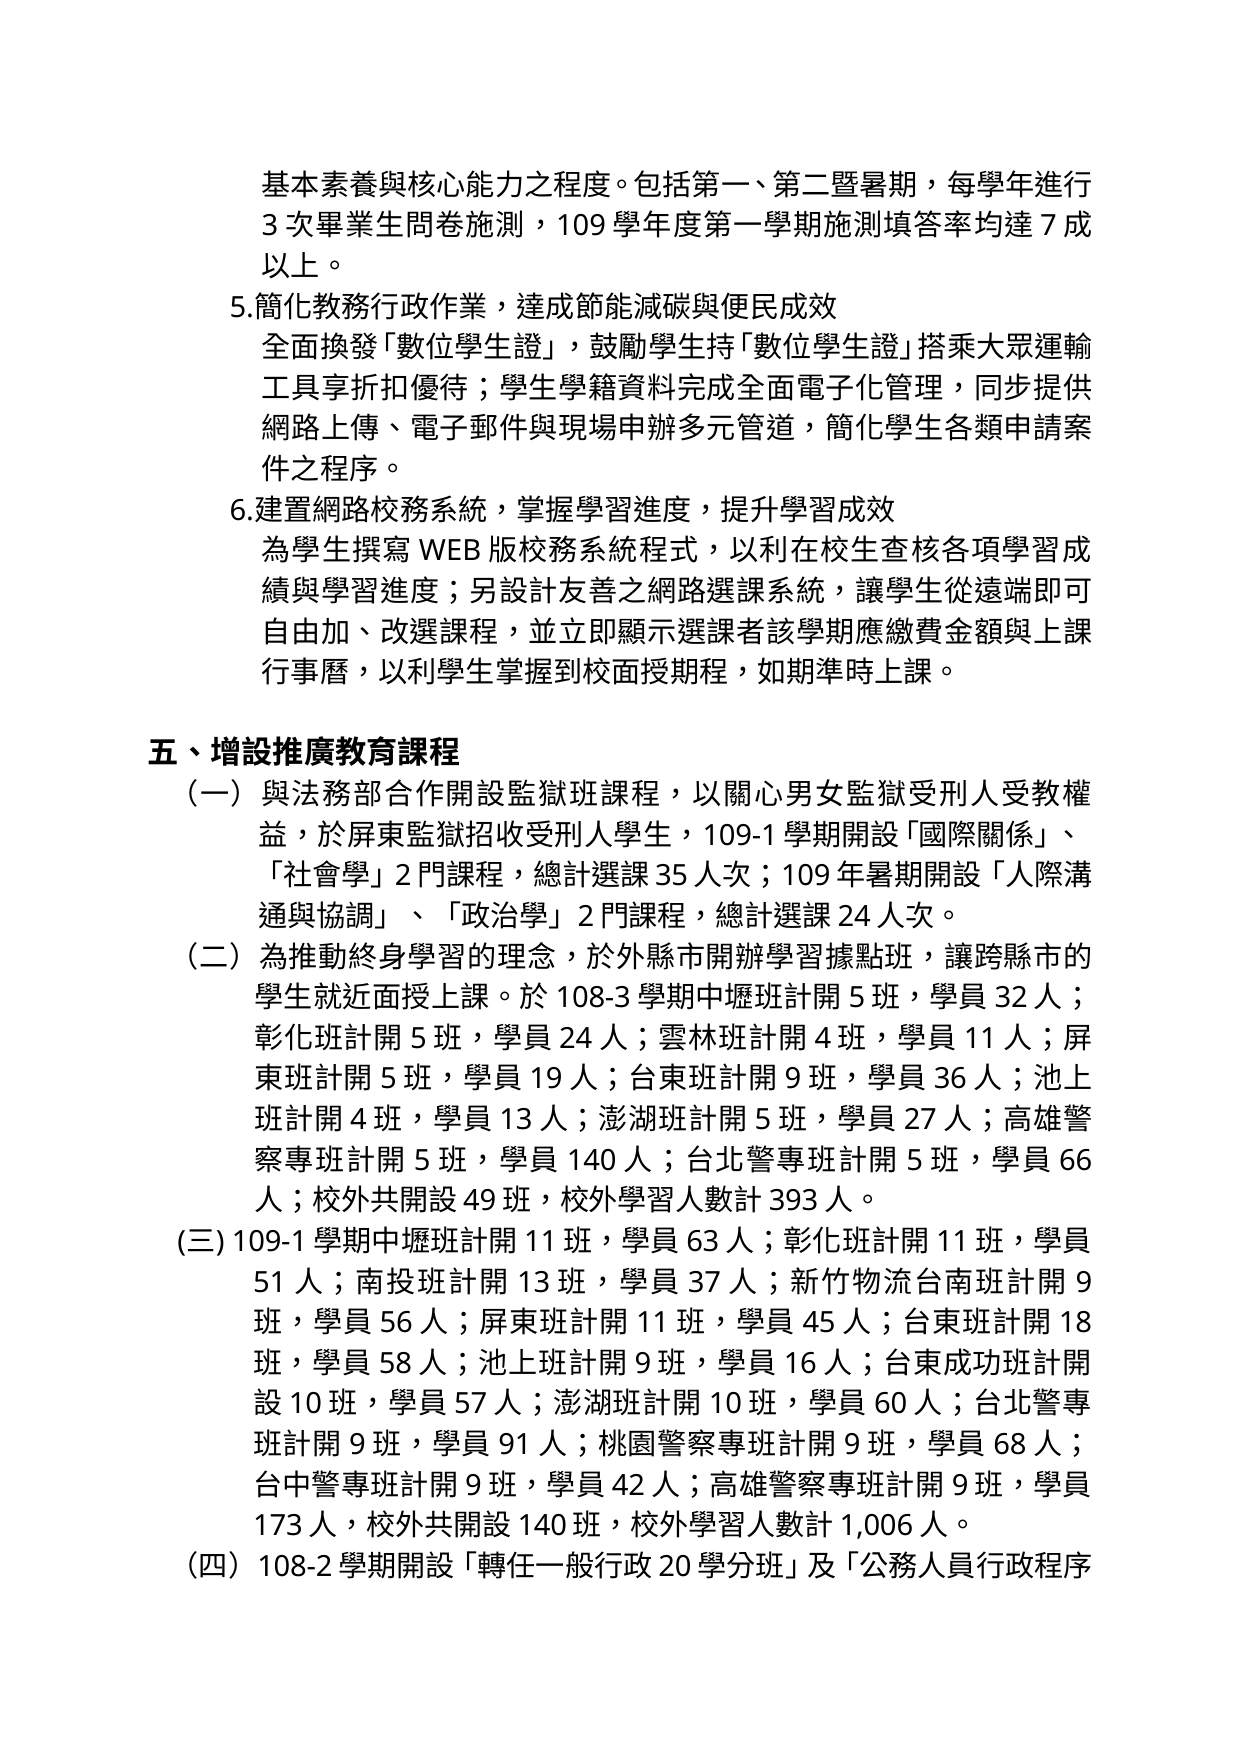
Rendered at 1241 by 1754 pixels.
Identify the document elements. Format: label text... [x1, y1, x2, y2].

text （二）為推動終身學習的理念，於外縣市開辦學習據點班，讓跨縣市的學生就近面授上課。於108-3學期中壢班計開5班，學員32人；彰化班計開5班，學員24人；雲林班計開4班，學員11人；屏東班計開5班，學員19人；台東班計開9班，學員36人；池上班計開4班，學員13人；澎湖班計開5班，學員27人；高雄警察專班計開5班，學員140人；台北警專班計開5班，學員66人；校外共開設49班，校外學習人數計393人。 [169, 934, 1092, 1219]
text 全面換發「數位學生證」，鼓勵學生持「數位學生證」搭乘大眾運輸工具享折扣優待；學生學籍資料完成全面電子化管理，同步提供網路上傳、電子郵件與現場申辦多元管道，簡化學生各類申請案件之程序。 [261, 325, 1092, 488]
text （四）108-2學期開設「轉任一般行政20學分班」及「公務人員行政程序 [169, 1544, 1092, 1584]
text 6.建置網路校務系統，掌握學習進度，提升學習成效 [229, 488, 1092, 528]
text 基本素養與核心能力之程度。包括第一、第二暨暑期，每學年進行3次畢業生問卷施測，109學年度第一學期施測填答率均達7成以上。 [261, 163, 1092, 284]
text 五、增設推廣教育課程 [148, 731, 1092, 772]
text （一）與法務部合作開設監獄班課程，以關心男女監獄受刑人受教權益，於屏東監獄招收受刑人學生，109-1學期開設「國際關係」、「社會學」2門課程，總計選課35人次；109年暑期開設「人際溝通與協調」、「政治學」2門課程，總計選課24人次。 [169, 772, 1092, 934]
text 5.簡化教務行政作業，達成節能減碳與便民成效 [229, 284, 1092, 325]
text (三) 109-1學期中壢班計開11班，學員63人；彰化班計開11班，學員51人；南投班計開13班，學員37人；新竹物流台南班計開9班，學員56人；屏東班計開11班，學員45人；台東班計開18班，學員58人；池上班計開9班，學員16人；台東成功班計開設10班，學員57人；澎湖班計開10班，學員60人；台北警專班計開9班，學員91人；桃園警察專班計開9班，學員68人；台中警專班計開9班，學員42人；高雄警察專班計開9班，學員173人，校外共開設140班，校外學習人數計1,006人。 [169, 1219, 1092, 1544]
text 為學生撰寫WEB版校務系統程式，以利在校生查核各項學習成績與學習進度；另設計友善之網路選課系統，讓學生從遠端即可自由加、改選課程，並立即顯示選課者該學期應繳費金額與上課行事曆，以利學生掌握到校面授期程，如期準時上課。 [261, 528, 1092, 691]
